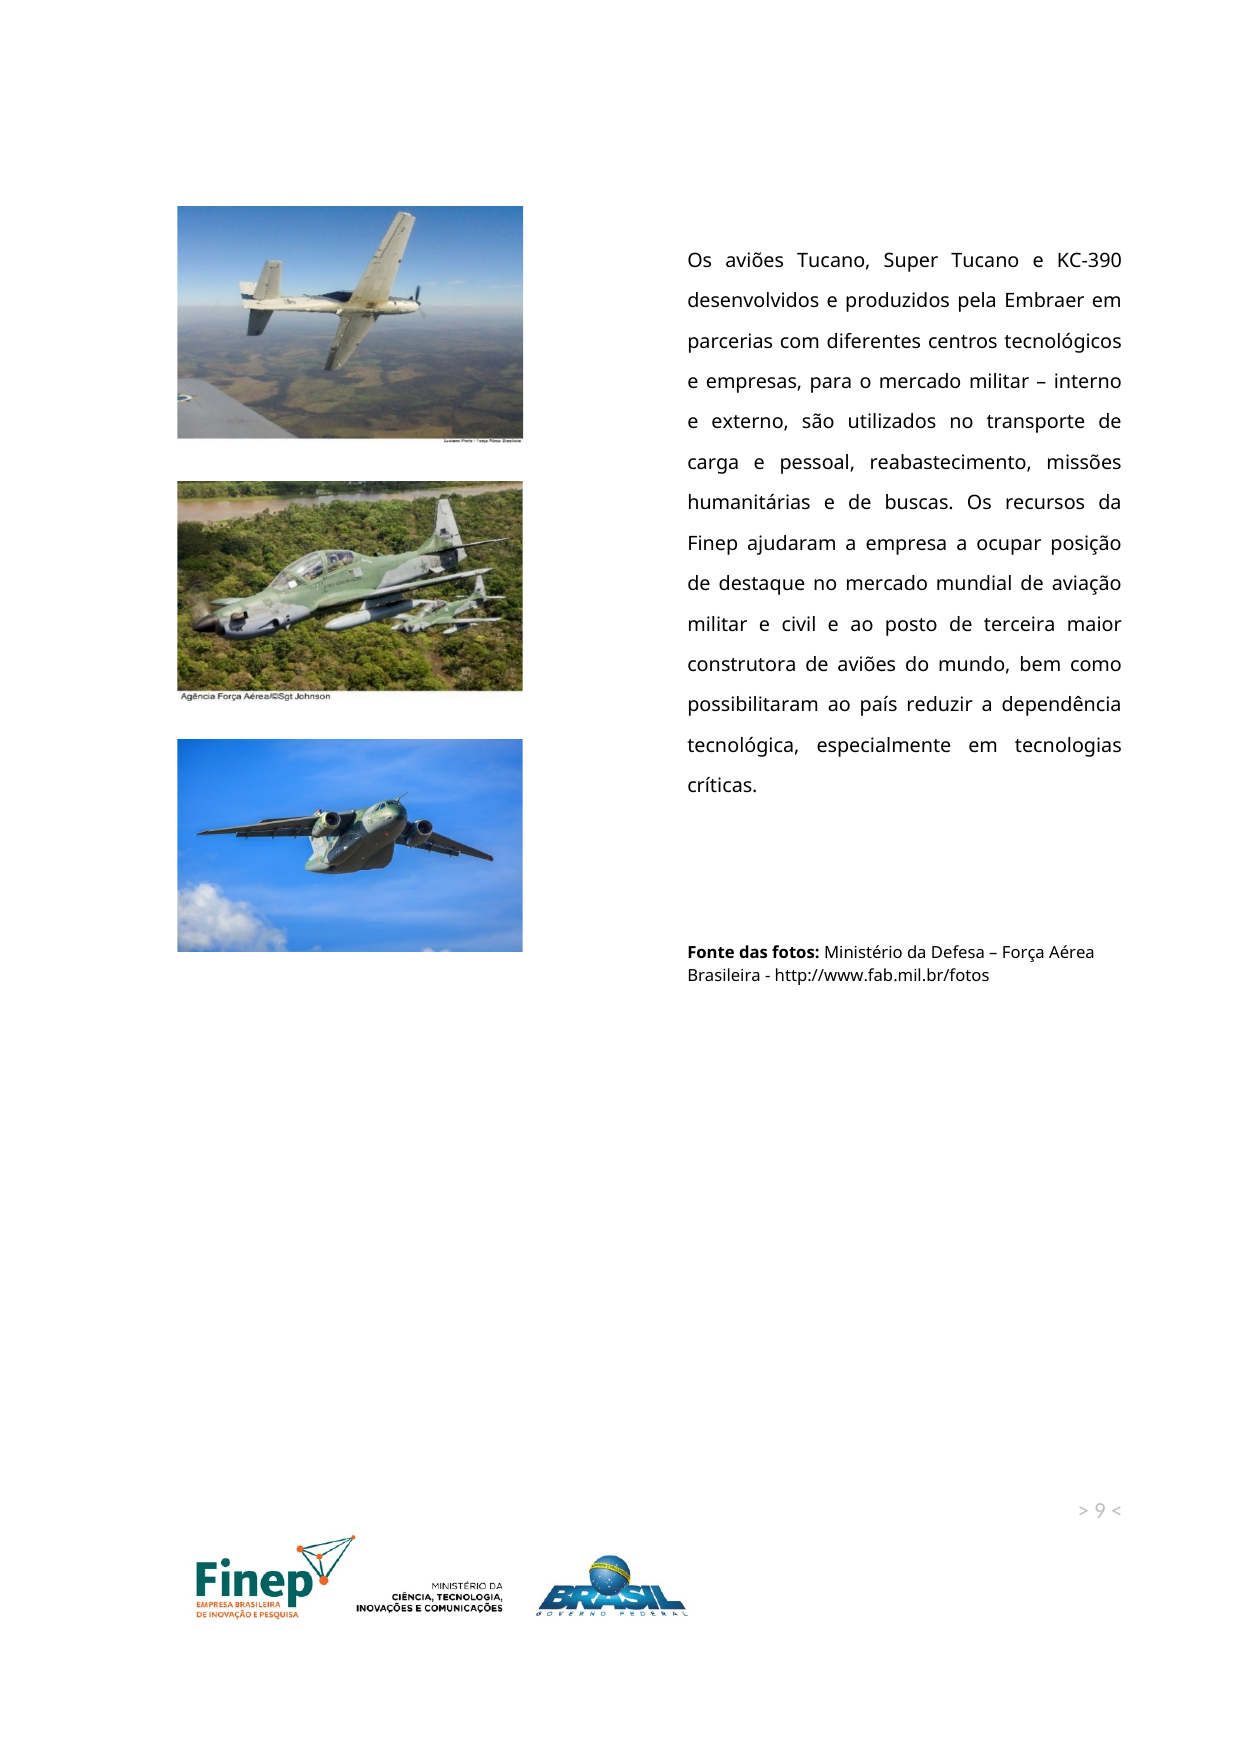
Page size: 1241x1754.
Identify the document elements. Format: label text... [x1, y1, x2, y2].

text Fonte das fotos: Ministério da Defesa – Força Aérea Brasileira - http://www.fab.mil.br/fotos [687, 941, 1122, 986]
text Os aviões Tucano, Super Tucano e KC-390 desenvolvidos e produzidos pela Embraer em parcerias com diferentes centros tecnológicos e empresas, para o mercado militar – interno e externo, são utilizados no transporte de carga e pessoal, reabastecimento, missões humanitárias e de buscas. Os recursos da Finep ajudaram a empresa a ocupar posição de destaque no mercado mundial de aviação militar e civil e ao posto de terceira maior construtora de aviões do mundo, bem como possibilitaram ao país reduzir a dependência tecnológica, especialmente em tecnologias críticas. [687, 246, 1122, 798]
